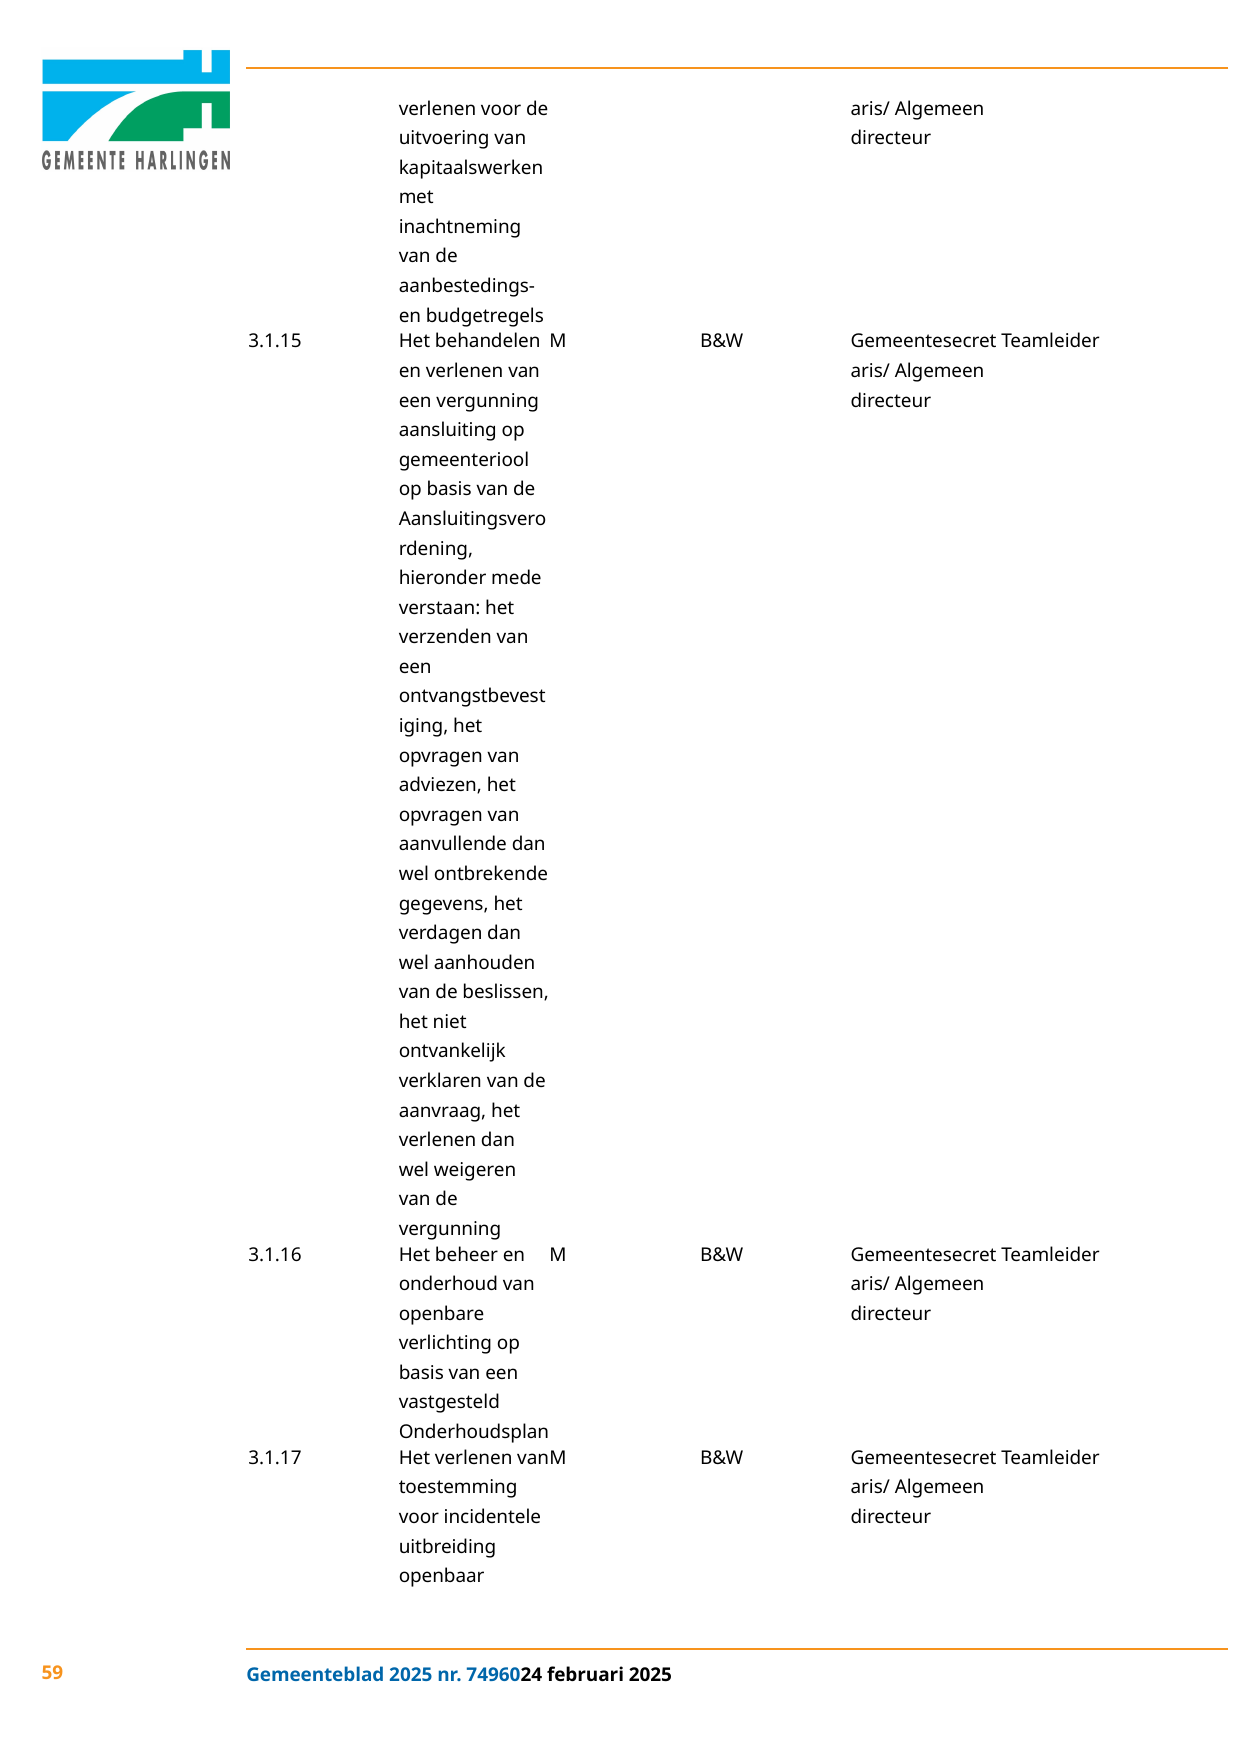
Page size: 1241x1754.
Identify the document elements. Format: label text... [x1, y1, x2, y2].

table_cell Teamleider [1001, 1444, 1152, 1588]
table_cell B&W [700, 328, 850, 1241]
table_cell Teamleider [1001, 1241, 1152, 1444]
table_cell Gemeentesecretaris/ Algemeen directeur [850, 328, 1001, 1241]
table_cell Het verlenen van toestemming voor incidentele uitbreiding openbaar [399, 1444, 549, 1588]
table_cell [700, 95, 850, 328]
table_cell aris/ Algemeen directeur [850, 95, 1001, 328]
table_cell Het beheer en onderhoud van openbare verlichting op basis van een vastgesteld Onderhoudsplan [399, 1241, 549, 1444]
table_cell M [549, 328, 700, 1241]
table_cell Het behandelen en verlenen van een vergunning aansluiting op gemeenteriool op basis van de Aansluitingsverordening, hieronder mede verstaan: het verzenden van een ontvangstbevestiging, het opvragen van adviezen, het opvragen van aanvullende dan wel ontbrekende gegevens, het verdagen dan wel aanhouden van de beslissen, het niet ontvankelijk verklaren van de aanvraag, het verlenen dan wel weigeren van de vergunning [399, 328, 549, 1241]
table_cell M [549, 1241, 700, 1444]
table_cell [549, 95, 700, 328]
table_cell Gemeentesecretaris/ Algemeen directeur [850, 1444, 1001, 1588]
table_cell [1001, 95, 1152, 328]
picture [41, 47, 231, 172]
table_cell 3.1.15 [248, 328, 398, 1241]
table_cell M [549, 1444, 700, 1588]
table_cell Gemeentesecretaris/ Algemeen directeur [850, 1241, 1001, 1444]
table_cell verlenen voor de uitvoering van kapitaalswerken met inachtneming van de aanbestedings- en budgetregels [399, 95, 549, 328]
table_cell Teamleider [1001, 328, 1152, 1241]
table_cell 3.1.17 [248, 1444, 398, 1588]
table_cell 3.1.16 [248, 1241, 398, 1444]
table_cell B&W [700, 1241, 850, 1444]
table_cell [248, 95, 398, 328]
table_cell B&W [700, 1444, 850, 1588]
